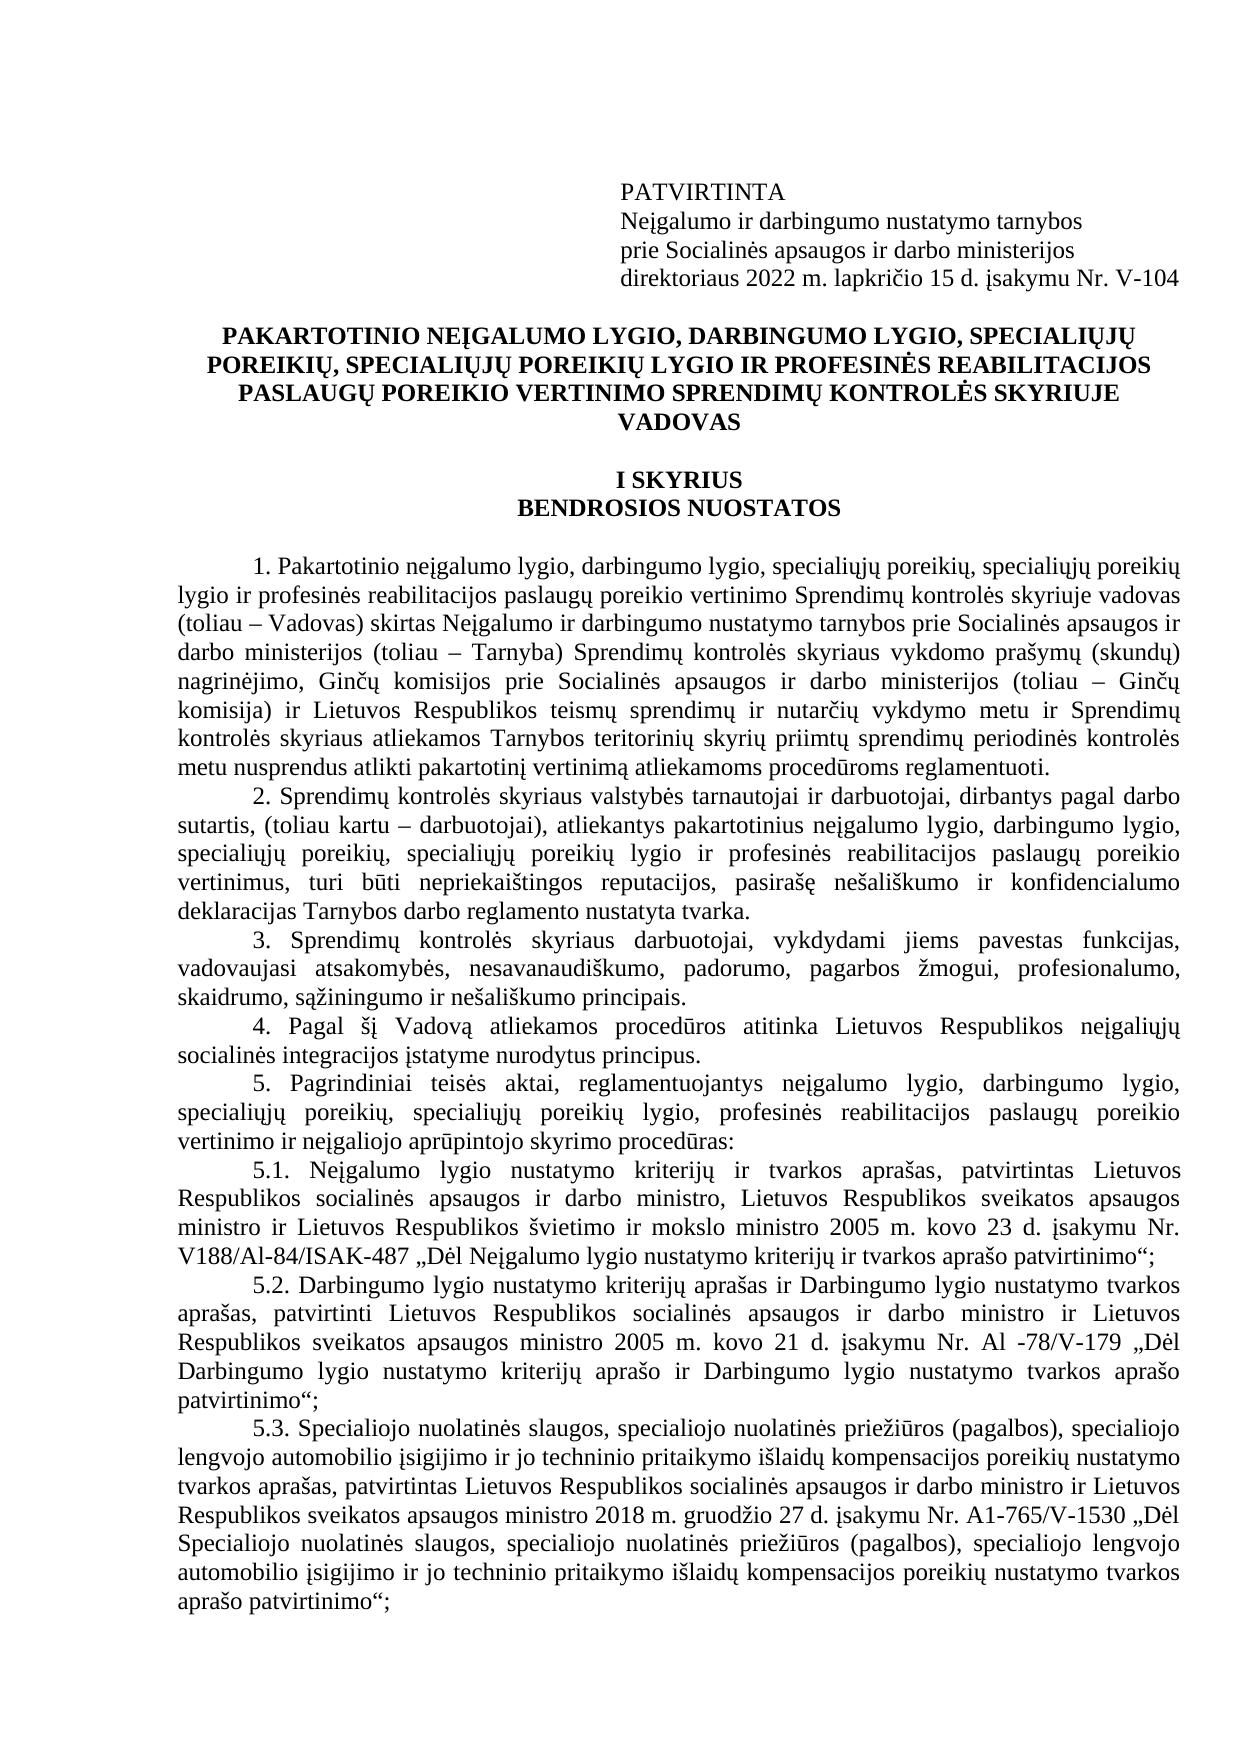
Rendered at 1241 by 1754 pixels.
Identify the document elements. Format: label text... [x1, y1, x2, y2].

text Neįgalumo ir darbingumo nustatymo tarnybos [177, 206, 1181, 235]
text prie Socialinės apsaugos ir darbo ministerijos [177, 235, 1181, 263]
text direktoriaus 2022 m. lapkričio 15 d. įsakymu Nr. V-104 [177, 263, 1181, 292]
text BENDROSIOS NUOSTATOS [177, 493, 1181, 522]
text 3. Sprendimų kontrolės skyriaus darbuotojai, vykdydami jiems pavestas funkcijas, vadovaujasi atsakomybės, nesavanaudiškumo, padorumo, pagarbos žmogui, profesionalumo, skaidrumo, sąžiningumo ir nešališkumo principais. [177, 925, 1181, 1011]
text 5.1. Neįgalumo lygio nustatymo kriterijų ir tvarkos aprašas, patvirtintas Lietuvos Respublikos socialinės apsaugos ir darbo ministro, Lietuvos Respublikos sveikatos apsaugos ministro ir Lietuvos Respublikos švietimo ir mokslo ministro 2005 m. kovo 23 d. įsakymu Nr. V188/Al-84/ISAK-487 „Dėl Neįgalumo lygio nustatymo kriterijų ir tvarkos aprašo patvirtinimo“; [177, 1155, 1181, 1270]
text 4. Pagal šį Vadovą atliekamos procedūros atitinka Lietuvos Respublikos neįgaliųjų socialinės integracijos įstatyme nurodytus principus. [177, 1011, 1181, 1068]
text 5. Pagrindiniai teisės aktai, reglamentuojantys neįgalumo lygio, darbingumo lygio, specialiųjų poreikių, specialiųjų poreikių lygio, profesinės reabilitacijos paslaugų poreikio vertinimo ir neįgaliojo aprūpintojo skyrimo procedūras: [177, 1068, 1181, 1155]
text I SKYRIUS [177, 465, 1181, 493]
text PAKARTOTINIO NEĮGALUMO LYGIO, DARBINGUMO LYGIO, SPECIALIŲJŲ POREIKIŲ, SPECIALIŲJŲ POREIKIŲ LYGIO IR PROFESINĖS REABILITACIJOS PASLAUGŲ POREIKIO VERTINIMO SPRENDIMŲ KONTROLĖS SKYRIUJE VADOVAS [177, 321, 1181, 436]
text PATVIRTINTA [177, 177, 1181, 206]
text 5.2. Darbingumo lygio nustatymo kriterijų aprašas ir Darbingumo lygio nustatymo tvarkos aprašas, patvirtinti Lietuvos Respublikos socialinės apsaugos ir darbo ministro ir Lietuvos Respublikos sveikatos apsaugos ministro 2005 m. kovo 21 d. įsakymu Nr. Al -78/V-179 „Dėl Darbingumo lygio nustatymo kriterijų aprašo ir Darbingumo lygio nustatymo tvarkos aprašo patvirtinimo“; [177, 1270, 1181, 1413]
text 5.3. Specialiojo nuolatinės slaugos, specialiojo nuolatinės priežiūros (pagalbos), specialiojo lengvojo automobilio įsigijimo ir jo techninio pritaikymo išlaidų kompensacijos poreikių nustatymo tvarkos aprašas, patvirtintas Lietuvos Respublikos socialinės apsaugos ir darbo ministro ir Lietuvos Respublikos sveikatos apsaugos ministro 2018 m. gruodžio 27 d. įsakymu Nr. A1-765/V-1530 „Dėl Specialiojo nuolatinės slaugos, specialiojo nuolatinės priežiūros (pagalbos), specialiojo lengvojo automobilio įsigijimo ir jo techninio pritaikymo išlaidų kompensacijos poreikių nustatymo tvarkos aprašo patvirtinimo“; [177, 1413, 1181, 1615]
text 1. Pakartotinio neįgalumo lygio, darbingumo lygio, specialiųjų poreikių, specialiųjų poreikių lygio ir profesinės reabilitacijos paslaugų poreikio vertinimo Sprendimų kontrolės skyriuje vadovas (toliau – Vadovas) skirtas Neįgalumo ir darbingumo nustatymo tarnybos prie Socialinės apsaugos ir darbo ministerijos (toliau – Tarnyba) Sprendimų kontrolės skyriaus vykdomo prašymų (skundų) nagrinėjimo, Ginčų komisijos prie Socialinės apsaugos ir darbo ministerijos (toliau – Ginčų komisija) ir Lietuvos Respublikos teismų sprendimų ir nutarčių vykdymo metu ir Sprendimų kontrolės skyriaus atliekamos Tarnybos teritorinių skyrių priimtų sprendimų periodinės kontrolės metu nusprendus atlikti pakartotinį vertinimą atliekamoms procedūroms reglamentuoti. [177, 551, 1181, 781]
text 2. Sprendimų kontrolės skyriaus valstybės tarnautojai ir darbuotojai, dirbantys pagal darbo sutartis, (toliau kartu – darbuotojai), atliekantys pakartotinius neįgalumo lygio, darbingumo lygio, specialiųjų poreikių, specialiųjų poreikių lygio ir profesinės reabilitacijos paslaugų poreikio vertinimus, turi būti nepriekaištingos reputacijos, pasirašę nešališkumo ir konfidencialumo deklaracijas Tarnybos darbo reglamento nustatyta tvarka. [177, 781, 1181, 925]
